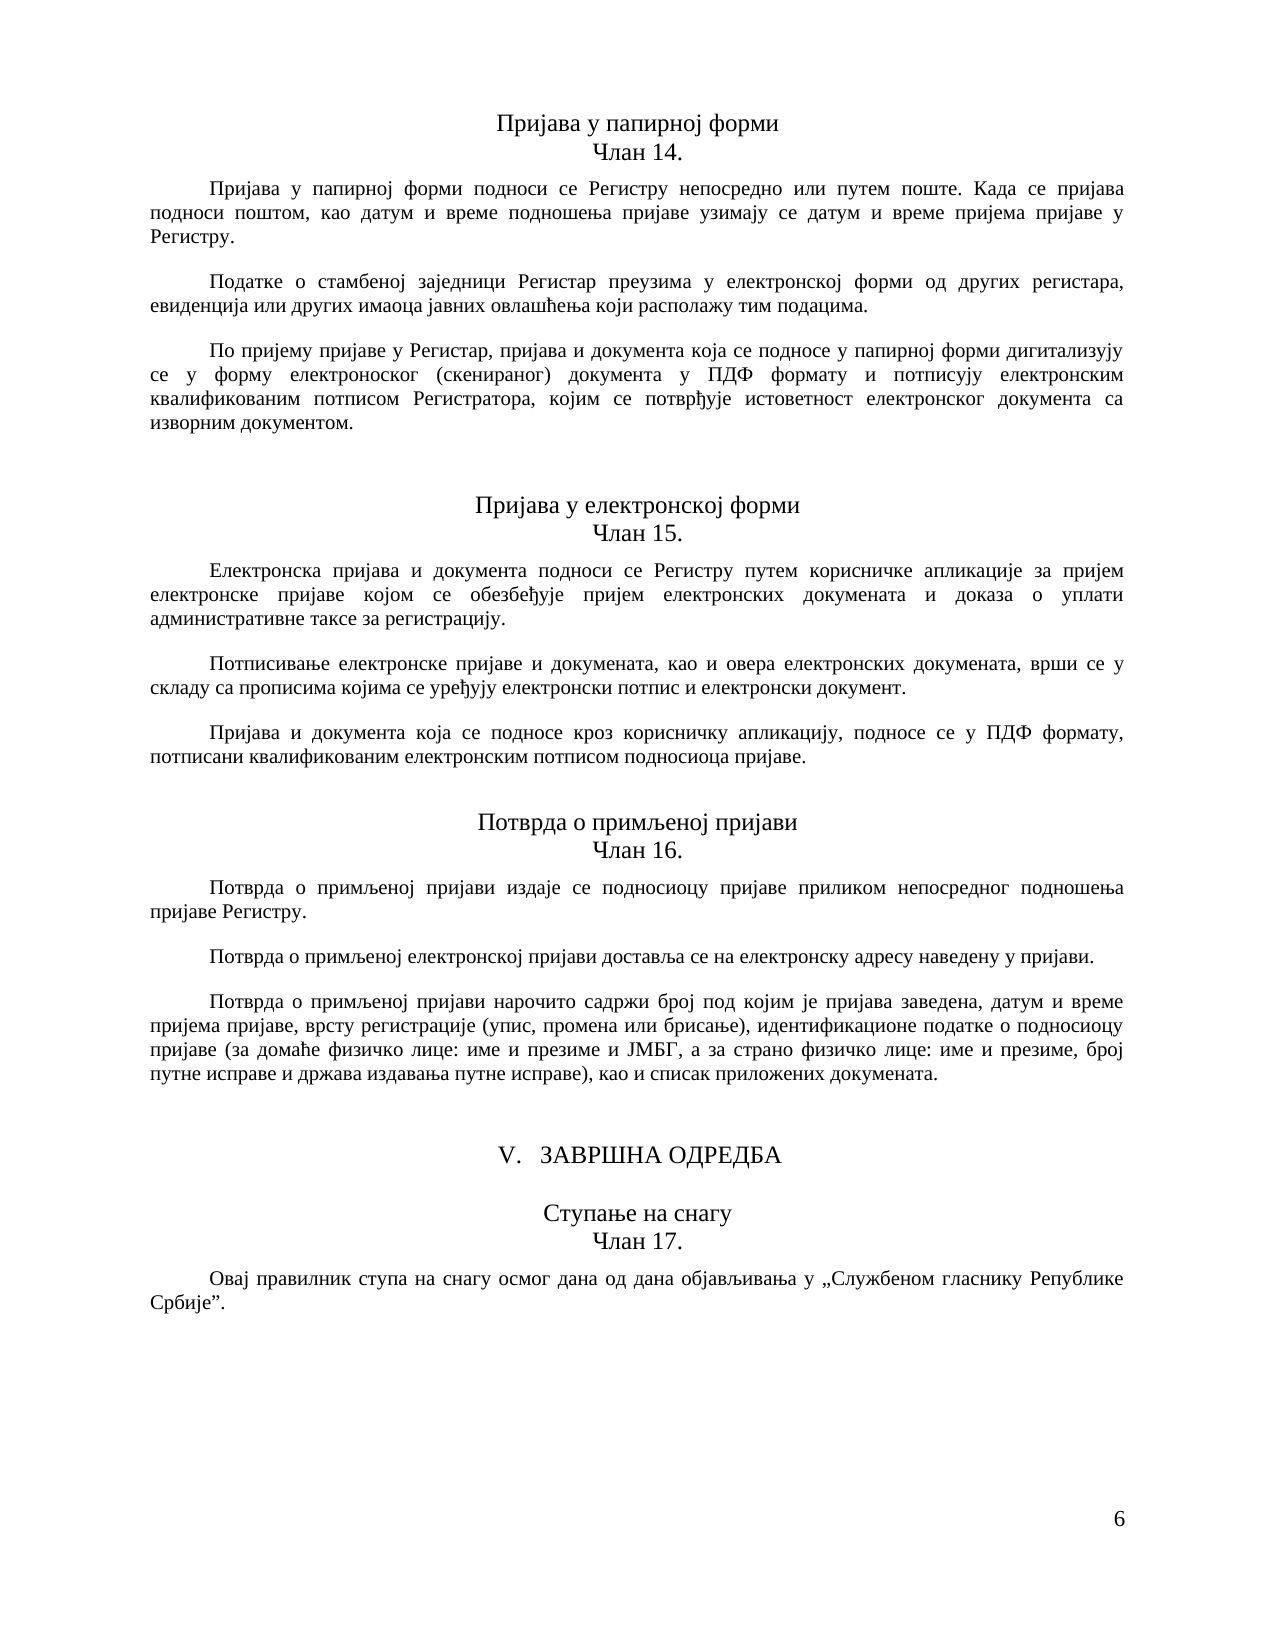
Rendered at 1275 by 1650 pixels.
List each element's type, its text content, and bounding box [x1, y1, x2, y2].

text Ступање на снагу [150, 1198, 1125, 1226]
text Потврда о примљеној електронској пријави доставља се на електронску адресу наведену у пријави. [150, 944, 1125, 968]
subtitle Члан 14. [150, 137, 1125, 166]
subtitle Члан 16. [150, 836, 1125, 864]
text Потврда о примљеној пријави издаје се подносиоцу пријаве приликом непосредног подношења пријаве Регистру. [150, 875, 1125, 923]
text Потписивање електронске пријаве и докумената, као и овера електронских докумената, врши се у складу са прописима којима се уређују електронски потпис и електронски документ. [150, 651, 1125, 699]
text Пријава у електронској форми [150, 490, 1125, 518]
text Пријава и документа која се подносе кроз корисничку апликацију, подносе се у ПДФ формату, потписани квалификованим електронским потписом подносиоца пријаве. [150, 719, 1125, 768]
text Овај правилник ступа на снагу осмог дана од дана објављивања у „Службеном гласнику Републике Србијеˮ. [150, 1266, 1125, 1314]
text Потврда о примљеној пријави [150, 807, 1125, 836]
subtitle Члан 17. [150, 1226, 1125, 1255]
text Пријава у папирној форми подноси се Регистру непосредно или путем поште. Када се пријава подноси поштом, као датум и време подношења пријаве узимају се датум и време пријема пријаве у Регистру. [150, 176, 1125, 248]
text Пријава у папирној форми [150, 108, 1125, 137]
text Електронска пријава и документа подноси се Регистру путем корисничке апликације за пријем електронске пријаве којом се обезбеђује пријем електронских докумената и доказа о уплати административне таксе за регистрацију. [150, 558, 1125, 630]
list ЗАВРШНА ОДРЕДБА [150, 1140, 1124, 1169]
text По пријему пријаве у Регистар, пријава и документа која се подносе у папирној форми дигитализују се у форму електроноског (скенираног) документа у ПДФ формату и потписују електронским квалификованим потписом Регистратора, којим се потврђује истоветност електронског документа са изворним документом. [150, 338, 1125, 434]
subtitle Члан 15. [150, 518, 1125, 547]
text Потврда о примљеној пријави нарочито садржи број под којим је пријава заведена, датум и време пријема пријаве, врсту регистрације (упис, промена или брисање), идентификационе податке о подносиоцу пријаве (за домаће физичко лице: име и презиме и ЈМБГ, а за страно физичко лице: име и презиме, број путне исправе и држава издавања путне исправе), као и списак приложених докумената. [150, 989, 1125, 1085]
text Податке о стамбеној заједници Регистар преузима у електронској форми од других регистара, евиденција или других имаоца јавних овлашћења који располажу тим подацима. [150, 269, 1125, 317]
